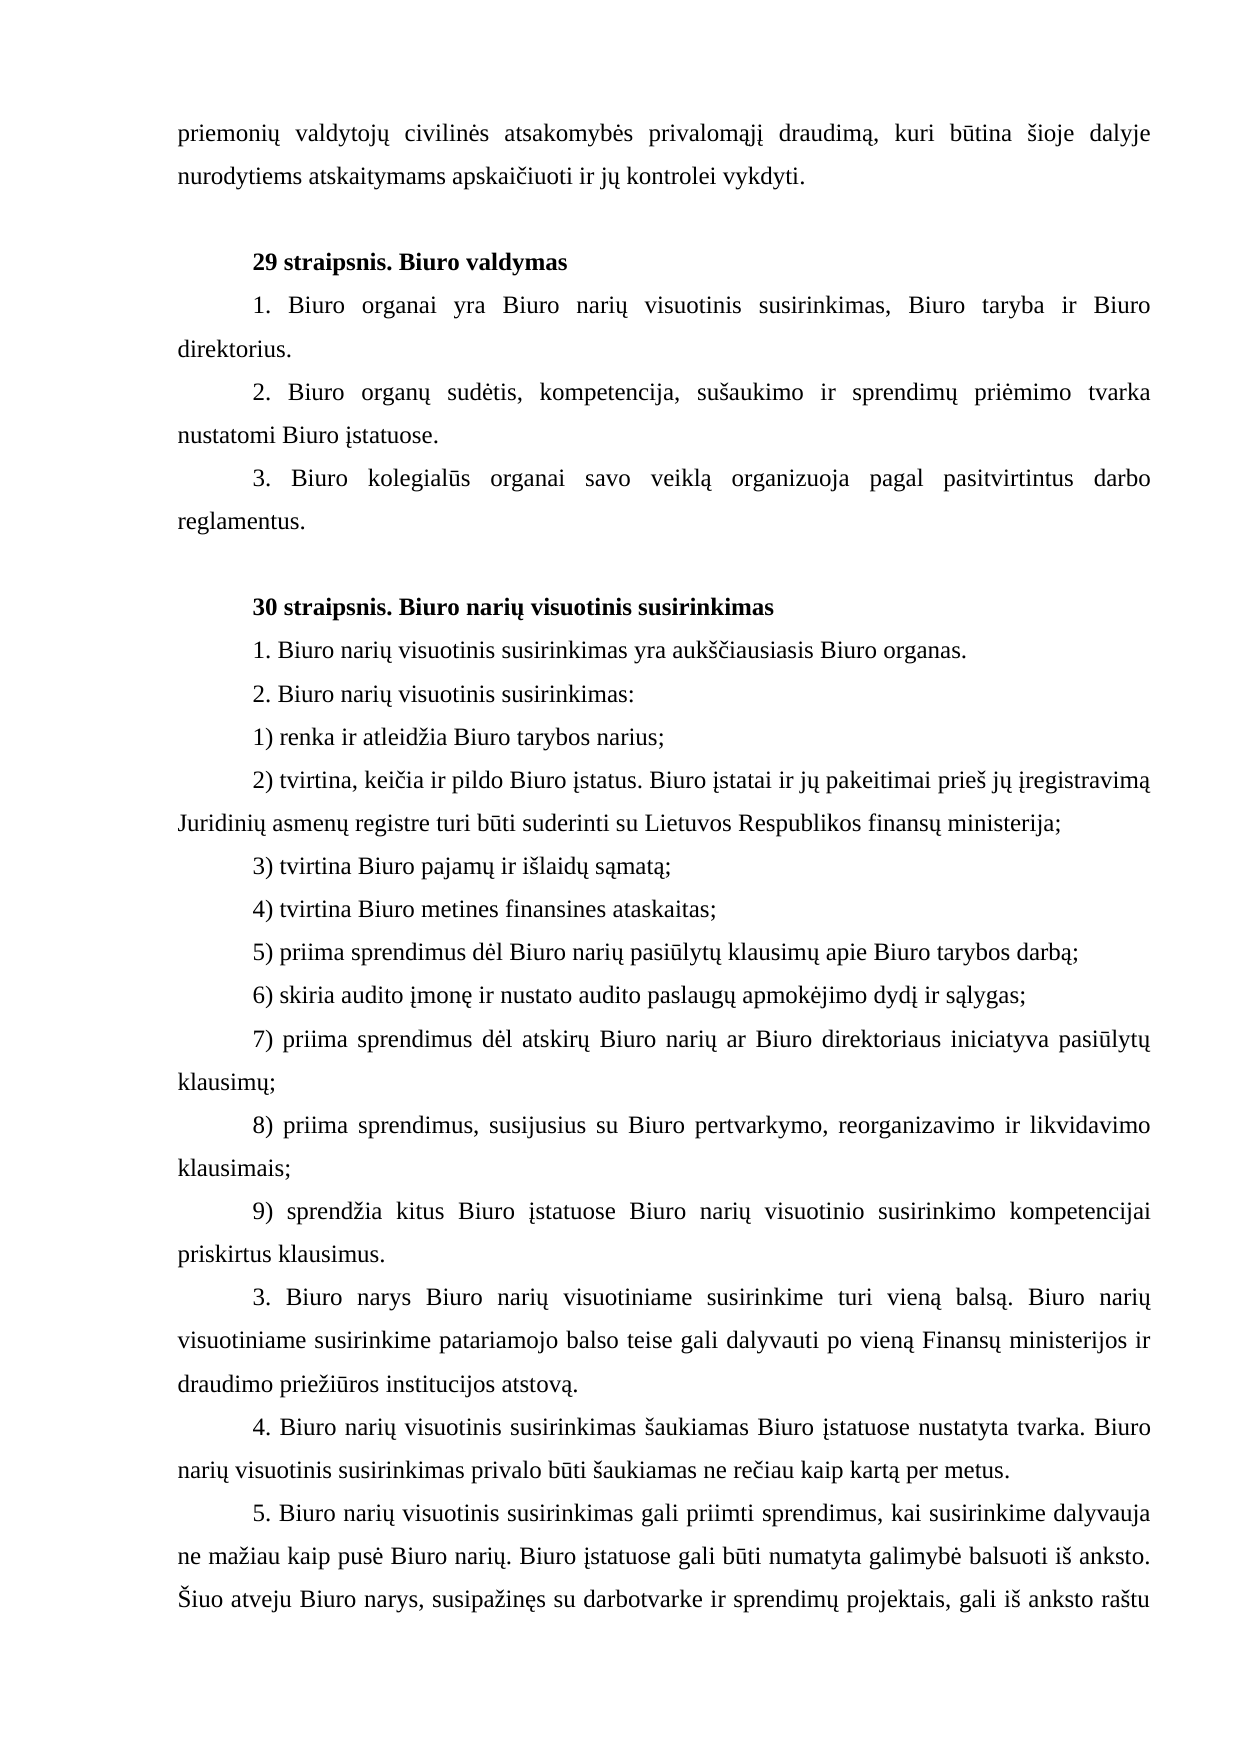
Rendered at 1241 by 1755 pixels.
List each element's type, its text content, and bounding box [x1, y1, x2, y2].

text 1. Biuro organai yra Biuro narių visuotinis susirinkimas, Biuro taryba ir Biuro direktorius. [177, 291, 1152, 362]
text 30 straipsnis. Biuro narių visuotinis susirinkimas [177, 592, 1152, 621]
text 3. Biuro kolegialūs organai savo veiklą organizuoja pagal pasitvirtintus darbo reglamentus. [177, 463, 1152, 535]
text 4) tvirtina Biuro metines finansines ataskaitas; [177, 894, 1152, 923]
text 9) sprendžia kitus Biuro įstatuose Biuro narių visuotinio susirinkimo kompetencijai priskirtus klausimus. [177, 1196, 1152, 1268]
text 6) skiria audito įmonę ir nustato audito paslaugų apmokėjimo dydį ir sąlygas; [177, 981, 1152, 1009]
text 3) tvirtina Biuro pajamų ir išlaidų sąmatą; [177, 851, 1152, 880]
text 5) priima sprendimus dėl Biuro narių pasiūlytų klausimų apie Biuro tarybos darbą; [177, 937, 1152, 966]
text 2) tvirtina, keičia ir pildo Biuro įstatus. Biuro įstatai ir jų pakeitimai prieš jų įregistravimą Juridinių asmenų registre turi būti suderinti su Lietuvos Respublikos finansų ministerija; [177, 765, 1152, 837]
text 5. Biuro narių visuotinis susirinkimas gali priimti sprendimus, kai susirinkime dalyvauja ne mažiau kaip pusė Biuro narių. Biuro įstatuose gali būti numatyta galimybė balsuoti iš anksto. Šiuo atveju Biuro narys, susipažinęs su darbotvarke ir sprendimų projektais, gali iš anksto raštu [177, 1498, 1152, 1613]
text 1. Biuro narių visuotinis susirinkimas yra aukščiausiasis Biuro organas. [177, 636, 1152, 664]
text 2. Biuro narių visuotinis susirinkimas: [177, 679, 1152, 707]
text 8) priima sprendimus, susijusius su Biuro pertvarkymo, reorganizavimo ir likvidavimo klausimais; [177, 1110, 1152, 1182]
text 7) priima sprendimus dėl atskirų Biuro narių ar Biuro direktoriaus iniciatyva pasiūlytų klausimų; [177, 1024, 1152, 1096]
text priemonių valdytojų civilinės atsakomybės privalomąjį draudimą, kuri būtina šioje dalyje nurodytiems atskaitymams apskaičiuoti ir jų kontrolei vykdyti. [177, 118, 1152, 190]
text 4. Biuro narių visuotinis susirinkimas šaukiamas Biuro įstatuose nustatyta tvarka. Biuro narių visuotinis susirinkimas privalo būti šaukiamas ne rečiau kaip kartą per metus. [177, 1412, 1152, 1484]
text 1) renka ir atleidžia Biuro tarybos narius; [177, 722, 1152, 751]
text 29 straipsnis. Biuro valdymas [177, 247, 1152, 276]
text 3. Biuro narys Biuro narių visuotiniame susirinkime turi vieną balsą. Biuro narių visuotiniame susirinkime patariamojo balso teise gali dalyvauti po vieną Finansų ministerijos ir draudimo priežiūros institucijos atstovą. [177, 1282, 1152, 1397]
text 2. Biuro organų sudėtis, kompetencija, sušaukimo ir sprendimų priėmimo tvarka nustatomi Biuro įstatuose. [177, 377, 1152, 449]
